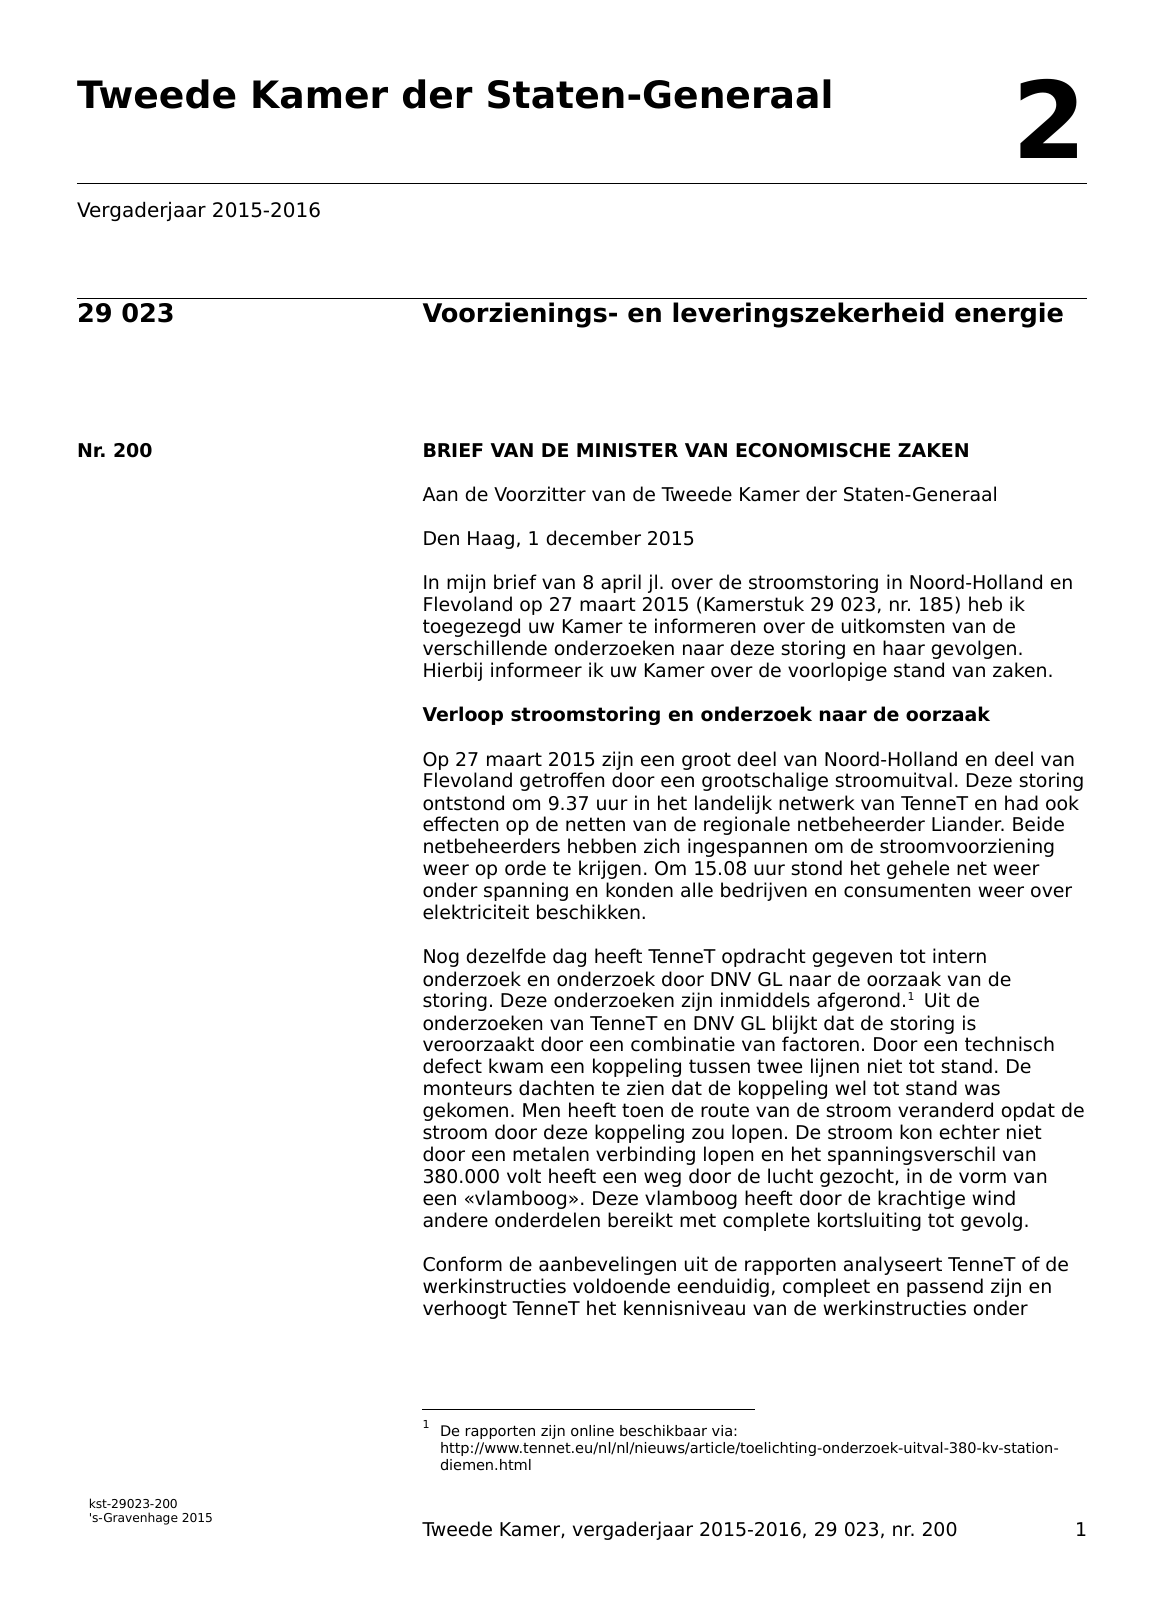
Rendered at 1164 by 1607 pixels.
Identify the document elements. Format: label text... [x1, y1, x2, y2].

text In mijn brief van 8 april jl. over de stroomstoring in Noord-Holland en Flevoland op 27 maart 2015 (Kamerstuk 29 023, nr. 185) heb ik toegezegd uw Kamer te informeren over de uitkomsten van de verschillende onderzoeken naar deze storing en haar gevolgen. Hierbij informeer ik uw Kamer over de voorlopige stand van zaken. [422, 572, 1087, 682]
text Op 27 maart 2015 zijn een groot deel van Noord-Holland en deel van Flevoland getroffen door een grootschalige stroomuitval. Deze storing ontstond om 9.37 uur in het landelijk netwerk van TenneT en had ook effecten op de netten van de regionale netbeheerder Liander. Beide netbeheerders hebben zich ingespannen om de stroomvoorziening weer op orde te krijgen. Om 15.08 uur stond het gehele net weer onder spanning en konden alle bedrijven en consumenten weer over elektriciteit beschikken. [422, 748, 1087, 924]
text De rapporten zijn online beschikbaar via: http://www.tennet.eu/nl/nl/nieuws/article/toelichting-onderzoek-uitval-380-kv-station-diemen.html [422, 1418, 1087, 1474]
table_header Tweede Kamer der Staten-Generaal [77, 59, 886, 183]
text Conform de aanbevelingen uit de rapporten analyseert TenneT of de werkinstructies voldoende eenduidig, compleet en passend zijn en verhoogt TenneT het kennisniveau van de werkinstructies onder [422, 1254, 1087, 1320]
text 's-Gravenhage 2015 [88, 1511, 323, 1525]
text Den Haag, 1 december 2015 [422, 528, 1087, 550]
subtitle Verloop stroomstoring en onderzoek naar de oorzaak [422, 704, 1087, 726]
table_header 2 [886, 59, 1087, 183]
text Nog dezelfde dag heeft TenneT opdracht gegeven tot intern onderzoek en onderzoek door DNV GL naar de oorzaak van de storing. Deze onderzoeken zijn inmiddels afgerond. Uit de onderzoeken van TenneT en DNV GL blijkt dat de storing is veroorzaakt door een combinatie van factoren. Door een technisch defect kwam een koppeling tussen twee lijnen niet tot stand. De monteurs dachten te zien dat de koppeling wel tot stand was gekomen. Men heeft toen de route van de stroom veranderd opdat de stroom door deze koppeling zou lopen. De stroom kon echter niet door een metalen verbinding lopen en het spanningsverschil van 380.000 volt heeft een weg door de lucht gezocht, in de vorm van een «vlamboog». Deze vlamboog heeft door de krachtige wind andere onderdelen bereikt met complete kortsluiting tot gevolg. [422, 946, 1087, 1232]
table_cell Vergaderjaar 2015-2016 [77, 184, 1087, 298]
subtitle Nr. 200 BRIEF VAN DE MINISTER VAN ECONOMISCHE ZAKEN [77, 440, 1087, 462]
text Aan de Voorzitter van de Tweede Kamer der Staten-Generaal [422, 484, 1087, 506]
text kst-29023-200 [88, 1497, 323, 1511]
subtitle 29 023 Voorzienings- en leveringszekerheid energie [77, 299, 1087, 329]
